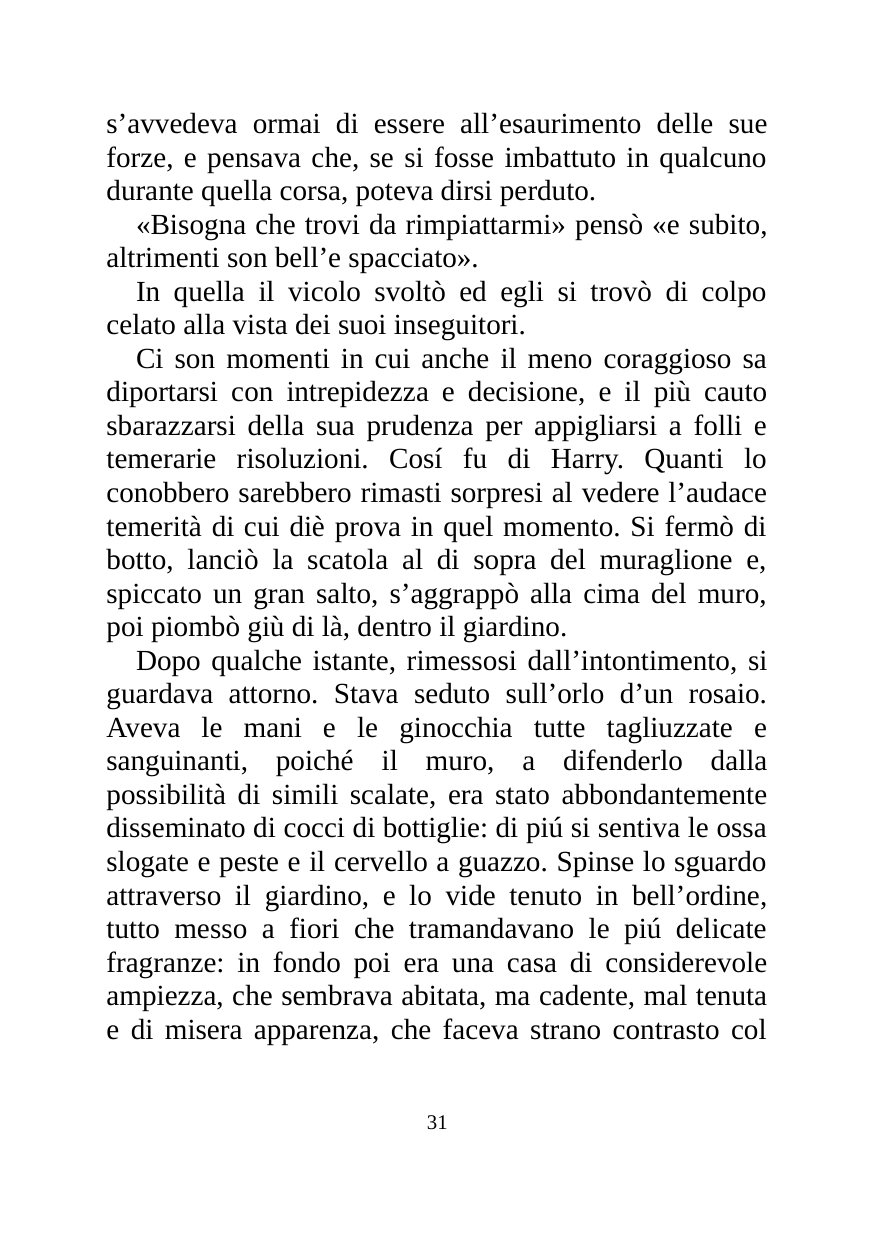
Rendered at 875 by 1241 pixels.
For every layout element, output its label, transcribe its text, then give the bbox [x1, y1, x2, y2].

text Dopo qualche istante, rimessosi dall’intontimento, si guardava attorno. Stava seduto sull’orlo d’un rosaio. Aveva le mani e le ginocchia tutte tagliuzzate e sanguinanti, poiché il muro, a difenderlo dalla possibilità di simili scalate, era stato abbondantemente disseminato di cocci di bottiglie: di piú si sentiva le ossa slogate e peste e il cervello a guazzo. Spinse lo sguardo attraverso il giardino, e lo vide tenuto in bell’ordine, tutto messo a fiori che tramandavano le piú delicate fragranze: in fondo poi era una casa di considerevole ampiezza, che sembrava abitata, ma cadente, mal tenuta e di misera apparenza, che faceva strano contrasto col [106, 643, 768, 1045]
text «Bisogna che trovi da rimpiattarmi» pensò «e subito, altrimenti son bell’e spacciato». [106, 207, 768, 274]
text s’avvedeva ormai di essere all’esaurimento delle sue forze, e pensava che, se si fosse imbattuto in qualcuno durante quella corsa, poteva dirsi perduto. [106, 106, 768, 207]
text Ci son momenti in cui anche il meno coraggioso sa diportarsi con intrepidezza e decisione, e il più cauto sbarazzarsi della sua prudenza per appigliarsi a folli e temerarie risoluzioni. Cosí fu di Harry. Quanti lo conobbero sarebbero rimasti sorpresi al vedere l’audace temerità di cui diè prova in quel momento. Si fermò di botto, lanciò la scatola al di sopra del muraglione e, spiccato un gran salto, s’aggrappò alla cima del muro, poi piombò giù di là, dentro il giardino. [106, 341, 768, 643]
text In quella il vicolo svoltò ed egli si trovò di colpo celato alla vista dei suoi inseguitori. [106, 274, 768, 341]
